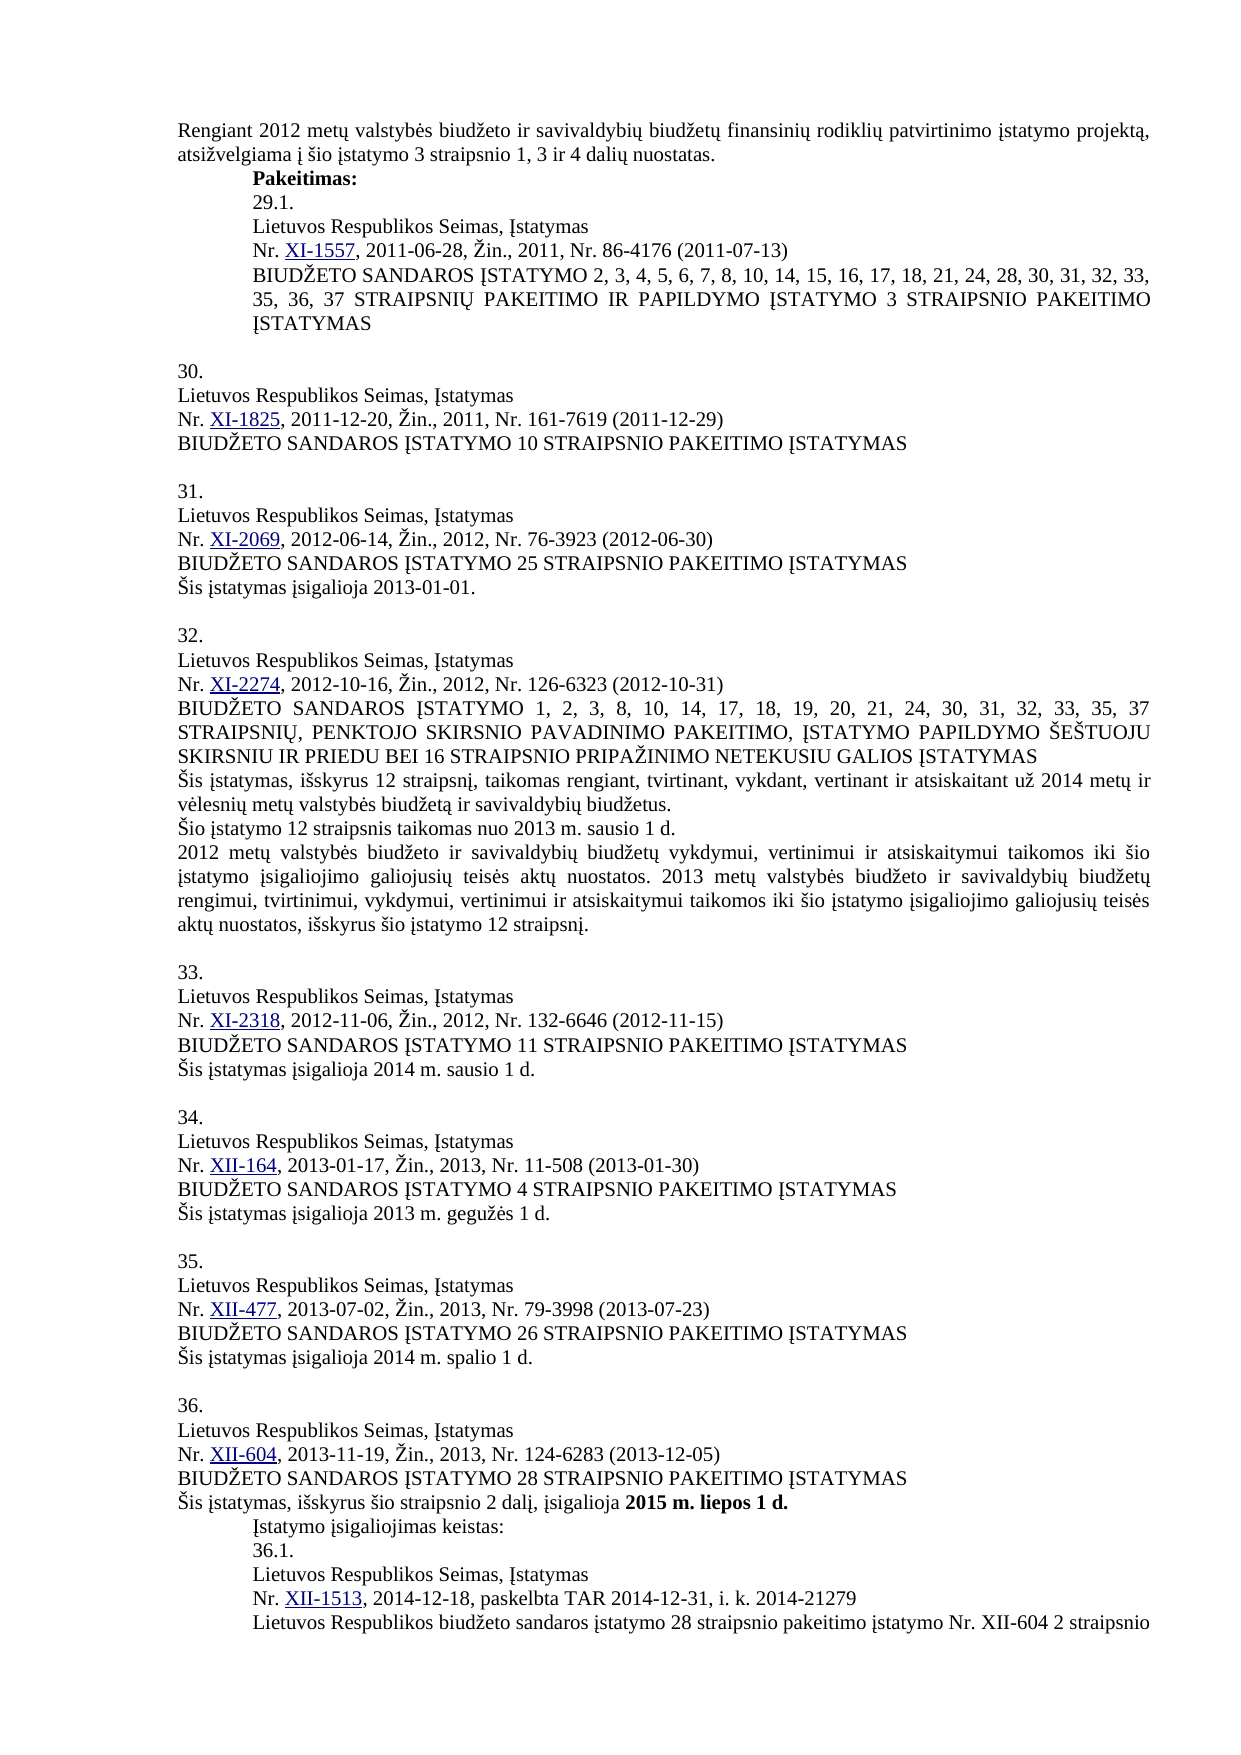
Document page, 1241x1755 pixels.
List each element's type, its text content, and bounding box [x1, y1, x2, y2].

text BIUDŽETO SANDAROS ĮSTATYMO 28 STRAIPSNIO PAKEITIMO ĮSTATYMAS [177, 1466, 1152, 1490]
text Šis įstatymas, išskyrus 12 straipsnį, taikomas rengiant, tvirtinant, vykdant, vertinant ir atsiskaitant už 2014 metų ir vėlesnių metų valstybės biudžetą ir savivaldybių biudžetus. [177, 768, 1152, 816]
text BIUDŽETO SANDAROS ĮSTATYMO 4 STRAIPSNIO PAKEITIMO ĮSTATYMAS [177, 1177, 1152, 1201]
text Rengiant 2012 metų valstybės biudžeto ir savivaldybių biudžetų finansinių rodiklių patvirtinimo įstatymo projektą, atsižvelgiama į šio įstatymo 3 straipsnio 1, 3 ir 4 dalių nuostatas. [177, 118, 1152, 166]
text Lietuvos Respublikos Seimas, Įstatymas [252, 214, 1152, 238]
text Šis įstatymas įsigalioja 2014 m. spalio 1 d. [177, 1345, 1152, 1369]
text BIUDŽETO SANDAROS ĮSTATYMO 10 STRAIPSNIO PAKEITIMO ĮSTATYMAS [177, 431, 1152, 455]
text 32. [177, 623, 1152, 647]
text 2012 metų valstybės biudžeto ir savivaldybių biudžetų vykdymui, vertinimui ir atsiskaitymui taikomos iki šio įstatymo įsigaliojimo galiojusių teisės aktų nuostatos. 2013 metų valstybės biudžeto ir savivaldybių biudžetų rengimui, tvirtinimui, vykdymui, vertinimui ir atsiskaitymui taikomos iki šio įstatymo įsigaliojimo galiojusių teisės aktų nuostatos, išskyrus šio įstatymo 12 straipsnį. [177, 840, 1152, 936]
text Šis įstatymas įsigalioja 2013 m. gegužės 1 d. [177, 1201, 1152, 1225]
text Įstatymo įsigaliojimas keistas: [177, 1514, 1152, 1538]
text Lietuvos Respublikos Seimas, Įstatymas [177, 1129, 1152, 1153]
text 34. [177, 1105, 1152, 1129]
text Lietuvos Respublikos biudžeto sandaros įstatymo 28 straipsnio pakeitimo įstatymo Nr. XII-604 2 straipsnio [252, 1610, 1152, 1634]
text Lietuvos Respublikos Seimas, Įstatymas [177, 984, 1152, 1008]
text 35. [177, 1249, 1152, 1273]
text Šis įstatymas, išskyrus šio straipsnio 2 dalį, įsigalioja 2015 m. liepos 1 d. [177, 1490, 1152, 1514]
text Lietuvos Respublikos Seimas, Įstatymas [177, 647, 1152, 672]
text 29.1. [252, 190, 1152, 214]
text Šis įstatymas įsigalioja 2013-01-01. [177, 575, 1152, 599]
text Nr. XI-2069, 2012-06-14, Žin., 2012, Nr. 76-3923 (2012-06-30) [177, 527, 1152, 551]
text Nr. XI-1825, 2011-12-20, Žin., 2011, Nr. 161-7619 (2011-12-29) [177, 407, 1152, 431]
text BIUDŽETO SANDAROS ĮSTATYMO 25 STRAIPSNIO PAKEITIMO ĮSTATYMAS [177, 551, 1152, 575]
text Lietuvos Respublikos Seimas, Įstatymas [177, 1417, 1152, 1442]
text BIUDŽETO SANDAROS ĮSTATYMO 26 STRAIPSNIO PAKEITIMO ĮSTATYMAS [177, 1321, 1152, 1345]
text Nr. XI-1557, 2011-06-28, Žin., 2011, Nr. 86-4176 (2011-07-13) [252, 238, 1152, 262]
text 31. [177, 479, 1152, 503]
text Nr. XI-2274, 2012-10-16, Žin., 2012, Nr. 126-6323 (2012-10-31) [177, 672, 1152, 696]
text Lietuvos Respublikos Seimas, Įstatymas [177, 1562, 1152, 1586]
text Nr. XII-477, 2013-07-02, Žin., 2013, Nr. 79-3998 (2013-07-23) [177, 1297, 1152, 1321]
text Šio įstatymo 12 straipsnis taikomas nuo 2013 m. sausio 1 d. [177, 816, 1152, 840]
text BIUDŽETO SANDAROS ĮSTATYMO 2, 3, 4, 5, 6, 7, 8, 10, 14, 15, 16, 17, 18, 21, 24, 28, 30, 31, 32, 33, 35, 36, 37 STRAIPSNIŲ PAKEITIMO IR PAPILDYMO ĮSTATYMO 3 STRAIPSNIO PAKEITIMO ĮSTATYMAS [252, 262, 1152, 335]
text Pakeitimas: [252, 166, 1152, 190]
text Nr. XI-2318, 2012-11-06, Žin., 2012, Nr. 132-6646 (2012-11-15) [177, 1008, 1152, 1032]
text Lietuvos Respublikos Seimas, Įstatymas [177, 1273, 1152, 1297]
text Nr. XII-604, 2013-11-19, Žin., 2013, Nr. 124-6283 (2013-12-05) [177, 1442, 1152, 1466]
text Lietuvos Respublikos Seimas, Įstatymas [177, 503, 1152, 527]
text 33. [177, 960, 1152, 984]
text 30. [177, 359, 1152, 383]
text Nr. XII-1513, 2014-12-18, paskelbta TAR 2014-12-31, i. k. 2014-21279 [177, 1586, 1152, 1610]
text BIUDŽETO SANDAROS ĮSTATYMO 11 STRAIPSNIO PAKEITIMO ĮSTATYMAS [177, 1032, 1152, 1057]
text 36. [177, 1393, 1152, 1417]
text Nr. XII-164, 2013-01-17, Žin., 2013, Nr. 11-508 (2013-01-30) [177, 1153, 1152, 1177]
text Lietuvos Respublikos Seimas, Įstatymas [177, 383, 1152, 407]
text 36.1. [177, 1538, 1152, 1562]
text BIUDŽETO SANDAROS ĮSTATYMO 1, 2, 3, 8, 10, 14, 17, 18, 19, 20, 21, 24, 30, 31, 32, 33, 35, 37 STRAIPSNIŲ, PENKTOJO SKIRSNIO PAVADINIMO PAKEITIMO, ĮSTATYMO PAPILDYMO ŠEŠTUOJU SKIRSNIU IR PRIEDU BEI 16 STRAIPSNIO PRIPAŽINIMO NETEKUSIU GALIOS ĮSTATYMAS [177, 696, 1152, 768]
text Šis įstatymas įsigalioja 2014 m. sausio 1 d. [177, 1057, 1152, 1081]
